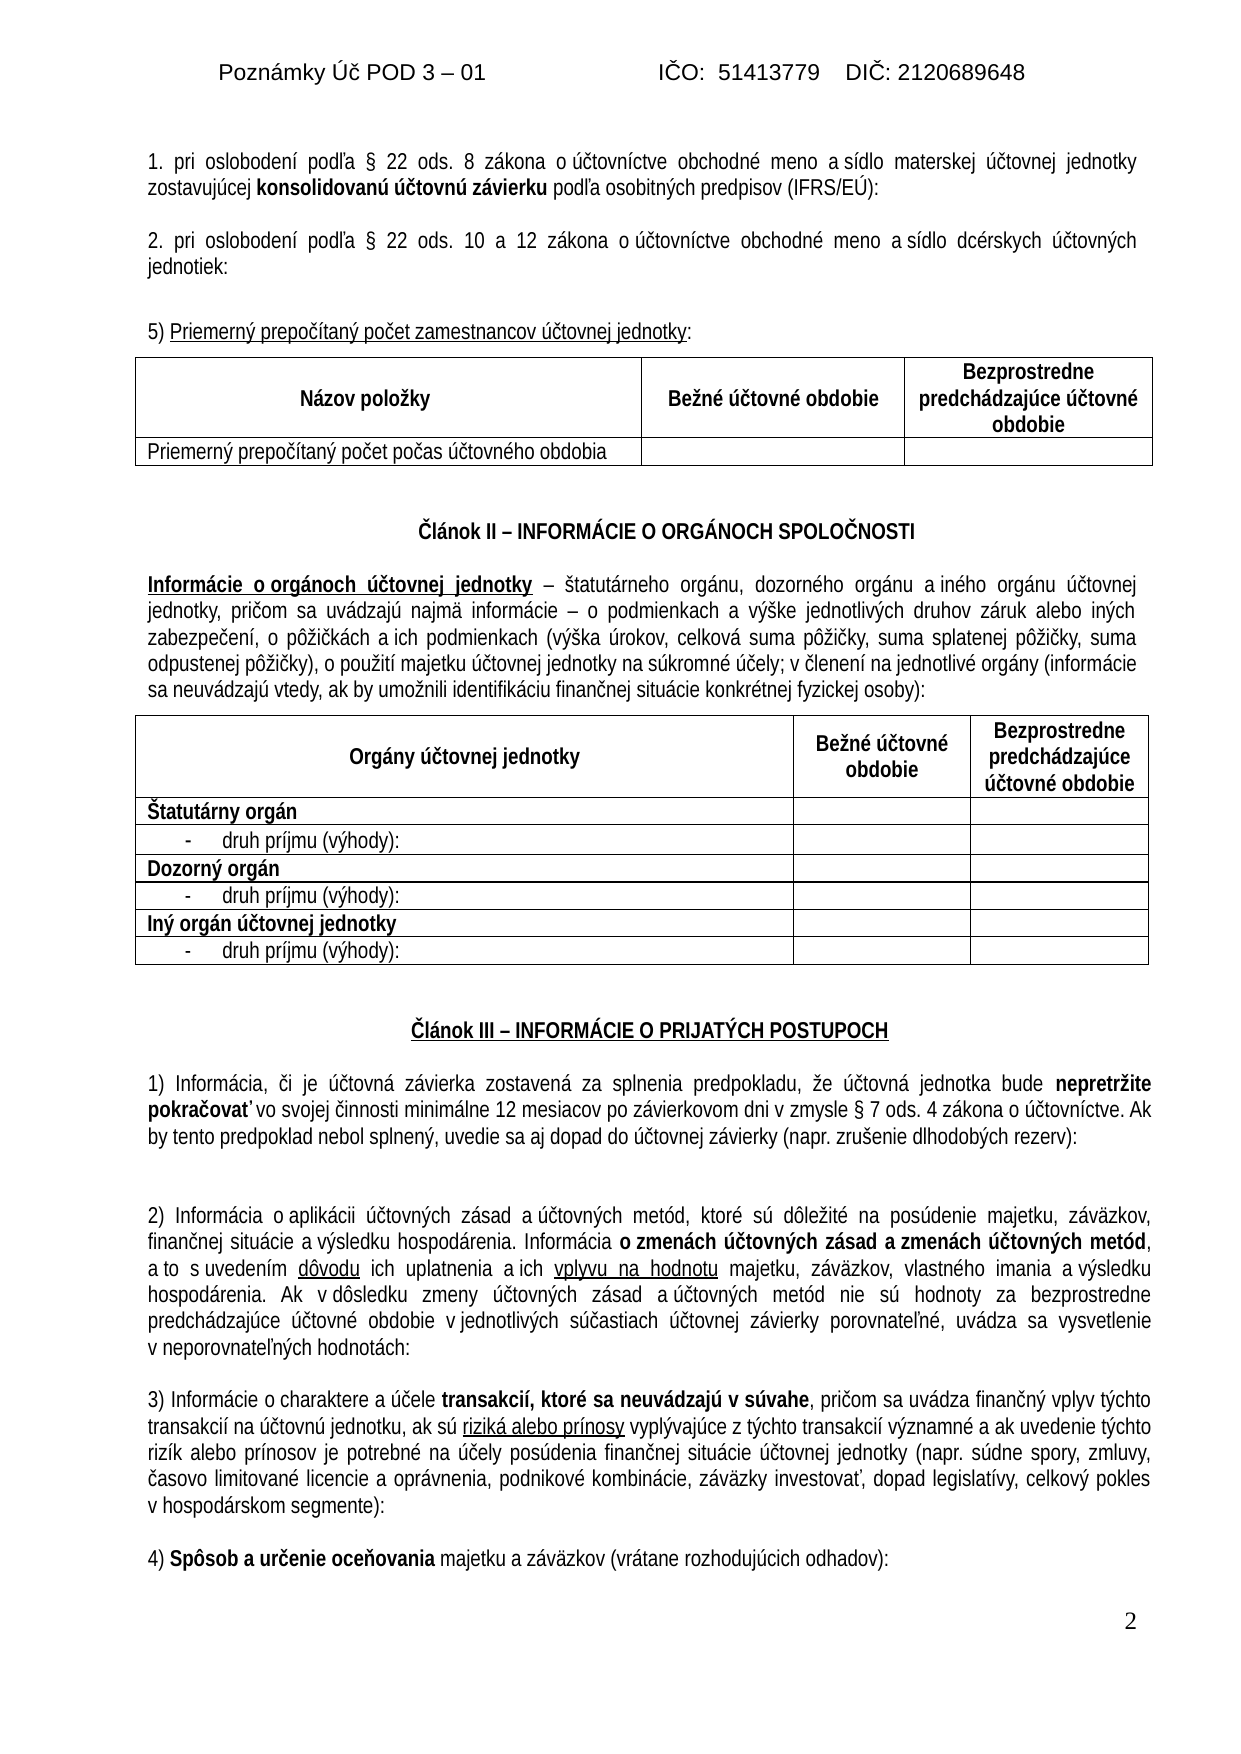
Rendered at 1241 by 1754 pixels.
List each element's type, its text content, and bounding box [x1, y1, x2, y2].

table_header Orgány účtovnej jednotky [136, 716, 793, 797]
table_cell [642, 438, 904, 464]
text Informácie o orgánoch účtovnej jednotky – štatutárneho orgánu, dozorného orgánu a iného orgánu účtovnej jednotky, pričom sa uvádzajú najmä informácie – o podmienkach a výške jednotlivých druhov záruk alebo iných zabezpečení, o pôžičkách a ich podmienkach (výška úrokov, celková suma pôžičky, suma splatenej pôžičky, suma odpustenej pôžičky), o použití majetku účtovnej jednotky na súkromné účely; v členení na jednotlivé orgány (informácie sa neuvádzajú vtedy, ak by umožnili identifikáciu finančnej situácie konkrétnej fyzickej osoby): [148, 571, 1137, 703]
table_cell [794, 855, 970, 881]
table_header Bezprostredne predchádzajúce účtovné obdobie [971, 716, 1148, 797]
table_cell [794, 883, 970, 909]
table_cell [971, 825, 1148, 854]
table_cell Štatutárny orgán [136, 798, 793, 824]
text Článok III – INFORMÁCIE O PRIJATÝCH POSTUPOCH [148, 1017, 1151, 1044]
table_cell [905, 438, 1152, 464]
text 5) Priemerný prepočítaný počet zamestnancov účtovnej jednotky: [148, 318, 1137, 344]
text 1. pri oslobodení podľa § 22 ods. 8 zákona o účtovníctve obchodné meno a sídlo materskej účtovnej jednotky zostavujúcej konsolidovanú účtovnú závierku podľa osobitných predpisov (IFRS/EÚ): [148, 148, 1137, 200]
text 2. pri oslobodení podľa § 22 ods. 10 a 12 zákona o účtovníctve obchodné meno a sídlo dcérskych účtovných jednotiek: [148, 227, 1137, 279]
text 2) Informácia o aplikácii účtovných zásad a účtovných metód, ktoré sú dôležité na posúdenie majetku, záväzkov, finančnej situácie a výsledku hospodárenia. Informácia o zmenách účtovných zásad a zmenách účtovných metód, a to s uvedením dôvodu ich uplatnenia a ich vplyvu na hodnotu majetku, záväzkov, vlastného imania a výsledku hospodárenia. Ak v dôsledku zmeny účtovných zásad a účtovných metód nie sú hodnoty za bezprostredne predchádzajúce účtovné obdobie v jednotlivých súčastiach účtovnej závierky porovnateľné, uvádza sa vysvetlenie v neporovnateľných hodnotách: [148, 1202, 1151, 1360]
text 3) Informácie o charaktere a účele transakcií, ktoré sa neuvádzajú v súvahe, pričom sa uvádza finančný vplyv týchto transakcií na účtovnú jednotku, ak sú riziká alebo prínosy vyplývajúce z týchto transakcií významné a ak uvedenie týchto rizík alebo prínosov je potrebné na účely posúdenia finančnej situácie účtovnej jednotky (napr. súdne spory, zmluvy, časovo limitované licencie a oprávnenia, podnikové kombinácie, záväzky investovať, dopad legislatívy, celkový pokles v hospodárskom segmente): [148, 1386, 1151, 1518]
table_cell Dozorný orgán [136, 855, 793, 881]
table_cell [971, 937, 1148, 964]
table_cell [971, 910, 1148, 936]
table_cell druh príjmu (výhody): [136, 883, 793, 909]
table_cell [971, 798, 1148, 824]
table_cell [794, 937, 970, 964]
table_cell [794, 825, 970, 854]
table_header Bežné účtovné obdobie [642, 358, 904, 437]
table_cell Iný orgán účtovnej jednotky [136, 910, 793, 936]
text 1) Informácia, či je účtovná závierka zostavená za splnenia predpokladu, že účtovná jednotka bude nepretržite pokračovať vo svojej činnosti minimálne 12 mesiacov po závierkovom dni v zmysle § 7 ods. 4 zákona o účtovníctve. Ak by tento predpoklad nebol splnený, uvedie sa aj dopad do účtovnej závierky (napr. zrušenie dlhodobých rezerv): [148, 1070, 1151, 1149]
text Článok II – INFORMÁCIE O ORGÁNOCH SPOLOČNOSTI [148, 518, 1186, 545]
table_cell druh príjmu (výhody): [136, 825, 793, 854]
table_cell [971, 883, 1148, 909]
table_header Názov položky [136, 358, 641, 437]
table_cell [794, 910, 970, 936]
table_cell druh príjmu (výhody): [136, 937, 793, 964]
text 4) Spôsob a určenie oceňovania majetku a záväzkov (vrátane rozhodujúcich odhadov): [148, 1544, 1151, 1571]
table_cell [971, 855, 1148, 881]
table_header Bezprostredne predchádzajúce účtovné obdobie [905, 358, 1152, 437]
table_header Bežné účtovné obdobie [794, 716, 970, 797]
table_cell [794, 798, 970, 824]
table_cell Priemerný prepočítaný počet počas účtovného obdobia [136, 438, 641, 464]
